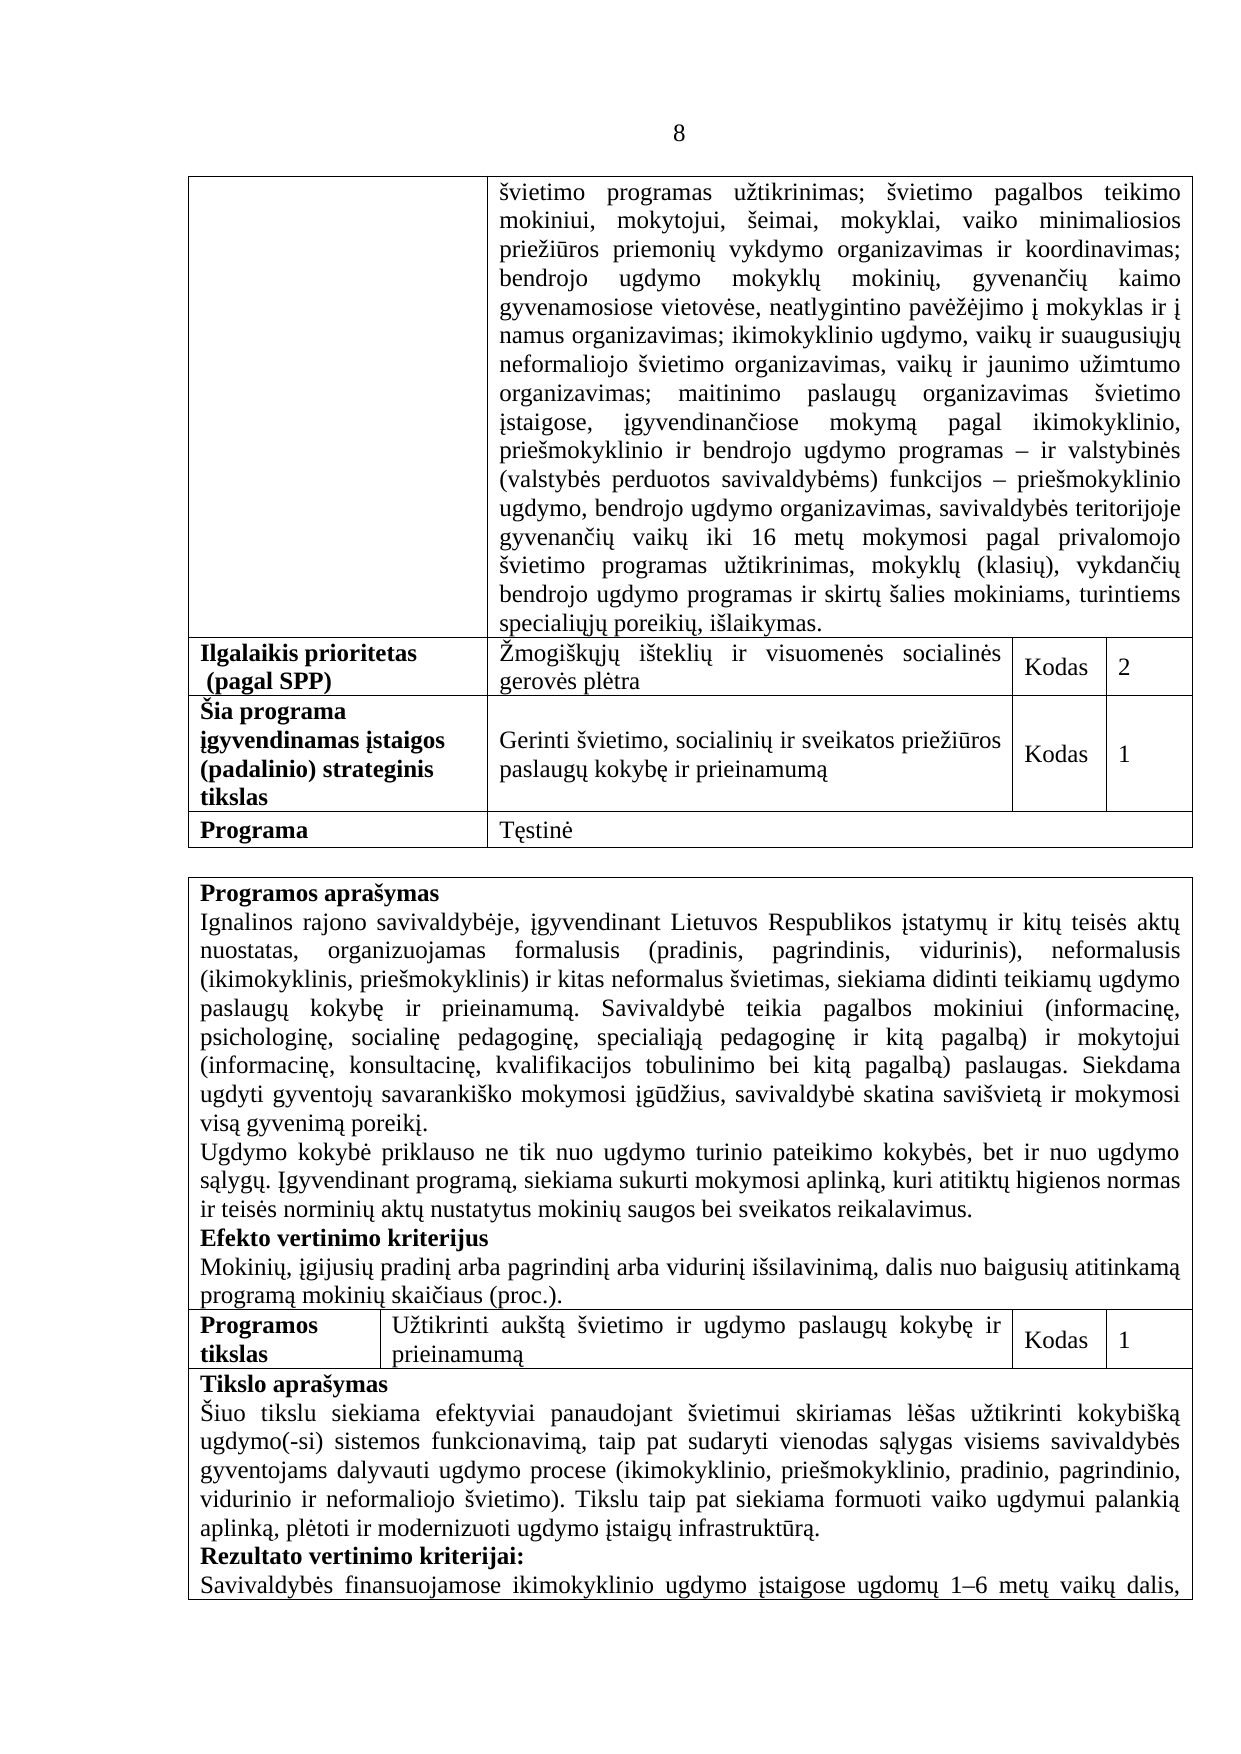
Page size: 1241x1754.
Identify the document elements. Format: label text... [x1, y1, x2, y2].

table_cell Gerinti švietimo, socialinių ir sveikatos priežiūros paslaugų kokybę ir prieinamumą [488, 696, 1012, 811]
table_cell 1 [1107, 1310, 1192, 1368]
table_cell 2 [1107, 638, 1192, 695]
table_cell Šia programa įgyvendinamas įstaigos (padalinio) strateginis tikslas [189, 696, 487, 811]
table_cell Tęstinė [488, 812, 1192, 847]
table_cell Tikslo aprašymas Šiuo tikslu siekiama efektyviai panaudojant švietimui skiriamas lėšas užtikrinti kokybišką ugdymo(-si) sistemos funkcionavimą, taip pat sudaryti vienodas sąlygas visiems savivaldybės gyventojams dalyvauti ugdymo procese (ikimokyklinio, priešmokyklinio, pradinio, pagrindinio, vidurinio ir neformaliojo švietimo). Tikslu taip pat siekiama formuoti vaiko ugdymui palankią aplinką, plėtoti ir modernizuoti ugdymo įstaigų infrastruktūrą. Rezultato vertinimo kriterijai: Savivaldybės finansuojamose ikimokyklinio ugdymo įstaigose ugdomų 1–6 metų vaikų dalis, [189, 1369, 1192, 1599]
table_header švietimo programas užtikrinimas; švietimo pagalbos teikimo mokiniui, mokytojui, šeimai, mokyklai, vaiko minimaliosios priežiūros priemonių vykdymo organizavimas ir koordinavimas; bendrojo ugdymo mokyklų mokinių, gyvenančių kaimo gyvenamosiose vietovėse, neatlygintino pavėžėjimo į mokyklas ir į namus organizavimas; ikimokyklinio ugdymo, vaikų ir suaugusiųjų neformaliojo švietimo organizavimas, vaikų ir jaunimo užimtumo organizavimas; maitinimo paslaugų organizavimas švietimo įstaigose, įgyvendinančiose mokymą pagal ikimokyklinio, priešmokyklinio ir bendrojo ugdymo programas – ir valstybinės (valstybės perduotos savivaldybėms) funkcijos – priešmokyklinio ugdymo, bendrojo ugdymo organizavimas, savivaldybės teritorijoje gyvenančių vaikų iki 16 metų mokymosi pagal privalomojo švietimo programas užtikrinimas, mokyklų (klasių), vykdančių bendrojo ugdymo programas ir skirtų šalies mokiniams, turintiems specialiųjų poreikių, išlaikymas. [488, 177, 1192, 637]
table_cell Žmogiškųjų išteklių ir visuomenės socialinės gerovės plėtra [488, 638, 1012, 695]
table_cell 1 [1107, 696, 1192, 811]
table_cell Programa [189, 812, 487, 847]
table_cell Užtikrinti aukštą švietimo ir ugdymo paslaugų kokybę ir prieinamumą [381, 1310, 1012, 1368]
table_cell Kodas [1013, 638, 1106, 695]
table_cell Ilgalaikis prioritetas (pagal SPP) [189, 638, 487, 695]
table_cell Programos tikslas [189, 1310, 380, 1368]
table_cell Kodas [1013, 696, 1106, 811]
table_header Programos aprašymas Ignalinos rajono savivaldybėje, įgyvendinant Lietuvos Respublikos įstatymų ir kitų teisės aktų nuostatas, organizuojamas formalusis (pradinis, pagrindinis, vidurinis), neformalusis (ikimokyklinis, priešmokyklinis) ir kitas neformalus švietimas, siekiama didinti teikiamų ugdymo paslaugų kokybę ir prieinamumą. Savivaldybė teikia pagalbos mokiniui (informacinę, psichologinę, socialinę pedagoginę, specialiąją pedagoginę ir kitą pagalbą) ir mokytojui (informacinę, konsultacinę, kvalifikacijos tobulinimo bei kitą pagalbą) paslaugas. Siekdama ugdyti gyventojų savarankiško mokymosi įgūdžius, savivaldybė skatina savišvietą ir mokymosi visą gyvenimą poreikį. Ugdymo kokybė priklauso ne tik nuo ugdymo turinio pateikimo kokybės, bet ir nuo ugdymo sąlygų. Įgyvendinant programą, siekiama sukurti mokymosi aplinką, kuri atitiktų higienos normas ir teisės norminių aktų nustatytus mokinių saugos bei sveikatos reikalavimus. Efekto vertinimo kriterijus Mokinių, įgijusių pradinį arba pagrindinį arba vidurinį išsilavinimą, dalis nuo baigusių atitinkamą programą mokinių skaičiaus (proc.). [189, 878, 1192, 1309]
table_cell Kodas [1013, 1310, 1106, 1368]
table_header [189, 177, 487, 637]
